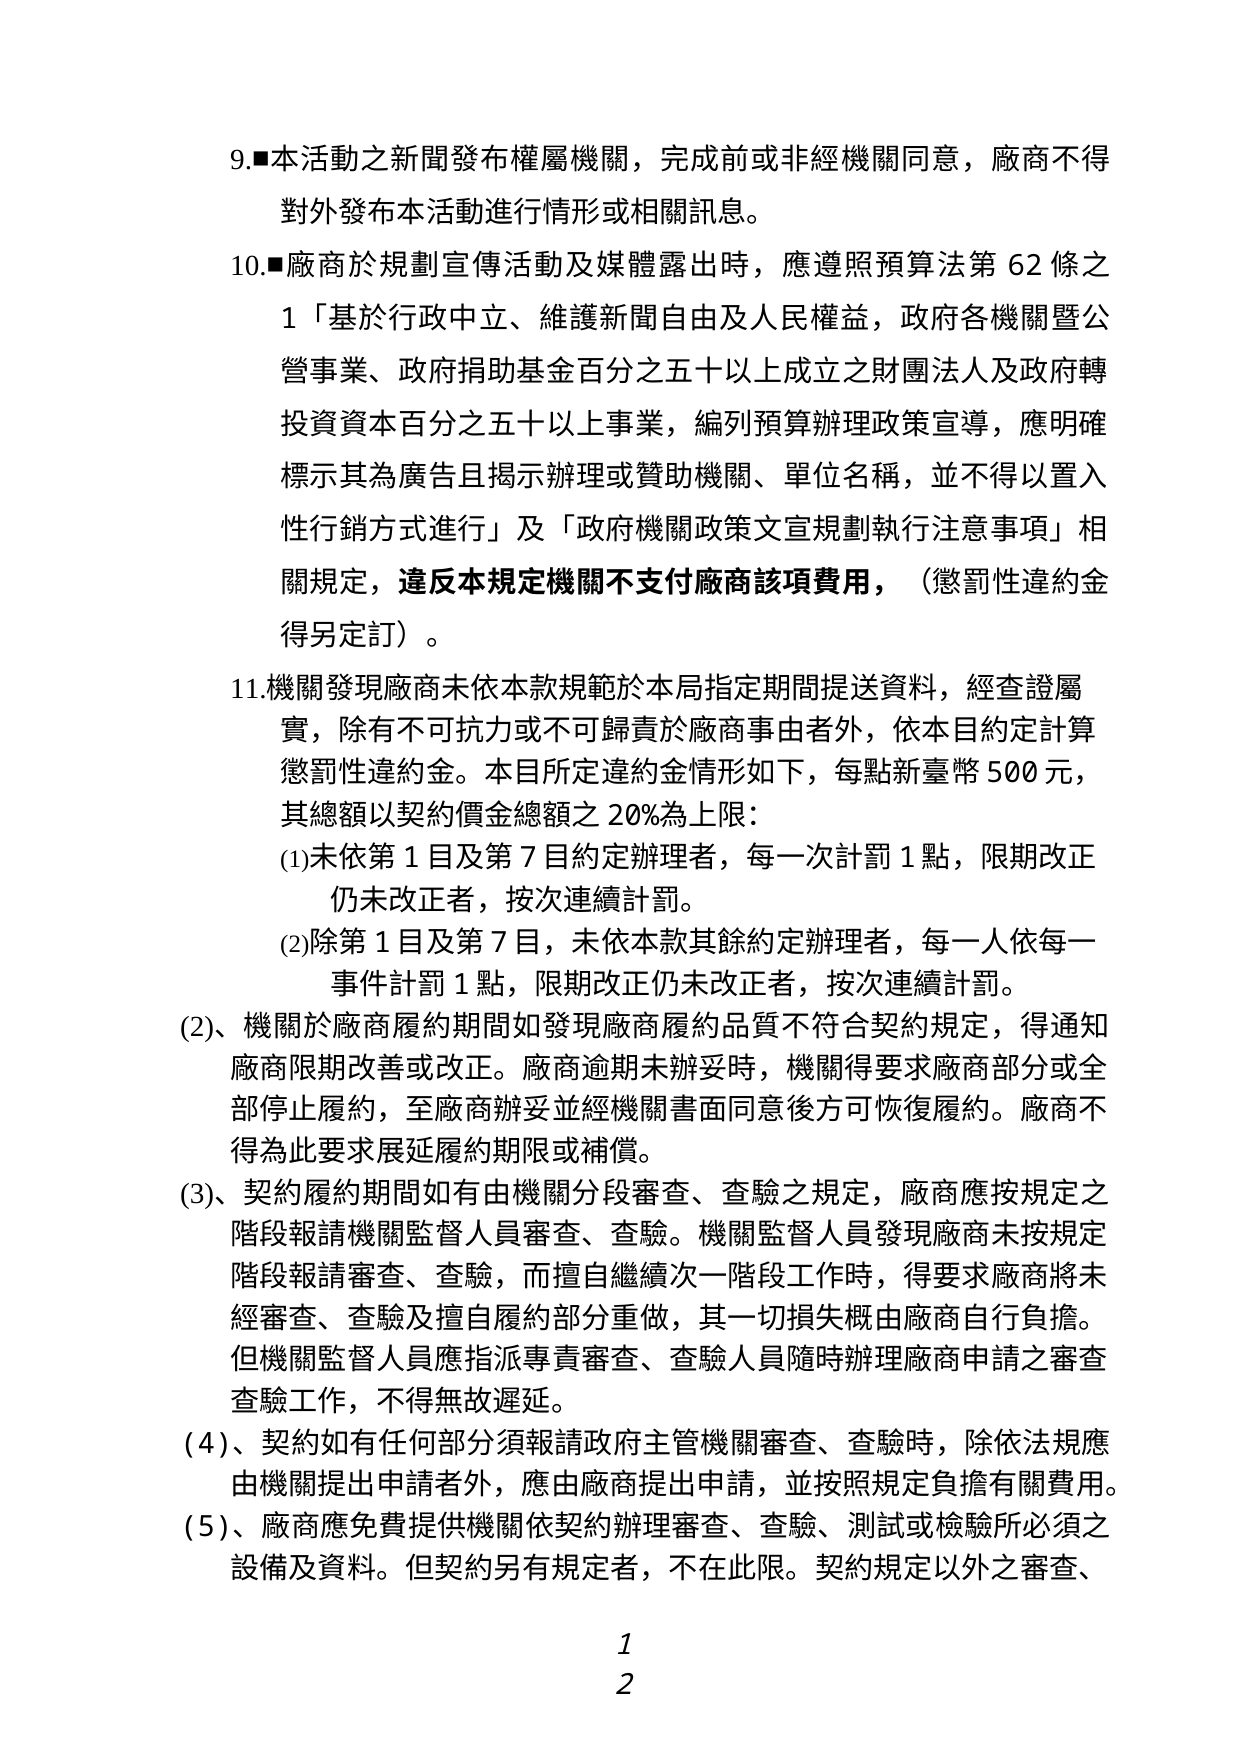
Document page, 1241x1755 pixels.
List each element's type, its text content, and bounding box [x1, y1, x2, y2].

list 未依第1目及第7目約定辦理者，每一次計罰1點，限期改正仍未改正者，按次連續計罰。 [280, 834, 1110, 918]
list ■本活動之新聞發布權屬機關，完成前或非經機關同意，廠商不得對外發布本活動進行情形或相關訊息。 [230, 136, 1110, 231]
list 機關發現廠商未依本款規範於本局指定期間提送資料，經查證屬實，除有不可抗力或不可歸責於廠商事由者外，依本目約定計算懲罰性違約金。本目所定違約金情形如下，每點新臺幣500元，其總額以契約價金總額之20%為上限： [230, 664, 1110, 834]
list ■廠商於規劃宣傳活動及媒體露出時，應遵照預算法第62條之1「基於行政中立、維護新聞自由及人民權益，政府各機關暨公營事業、政府捐助基金百分之五十以上成立之財團法人及政府轉投資資本百分之五十以上事業，編列預算辦理政策宣導，應明確標示其為廣告且揭示辦理或贊助機關、單位名稱，並不得以置入性行銷方式進行」及「政府機關政策文宣規劃執行注意事項」相關規定，違反本規定機關不支付廠商該項費用，（懲罰性違約金得另定訂）。 [230, 242, 1110, 654]
list 除第1目及第7目，未依本款其餘約定辦理者，每一人依每一事件計罰1點，限期改正仍未改正者，按次連續計罰。 [280, 918, 1110, 1003]
list 契約如有任何部分須報請政府主管機關審查、查驗時，除依法規應由機關提出申請者外，應由廠商提出申請，並按照規定負擔有關費用。 [180, 1420, 1110, 1503]
list 廠商應免費提供機關依契約辦理審查、查驗、測試或檢驗所必須之設備及資料。但契約另有規定者，不在此限。契約規定以外之審查、 [180, 1503, 1110, 1586]
list 契約履約期間如有由機關分段審查、查驗之規定，廠商應按規定之階段報請機關監督人員審查、查驗。機關監督人員發現廠商未按規定階段報請審查、查驗，而擅自繼續次一階段工作時，得要求廠商將未經審查、查驗及擅自履約部分重做，其一切損失概由廠商自行負擔。但機關監督人員應指派專責審查、查驗人員隨時辦理廠商申請之審查、查驗工作，不得無故遲延。 [180, 1170, 1110, 1420]
list 機關於廠商履約期間如發現廠商履約品質不符合契約規定，得通知廠商限期改善或改正。廠商逾期未辦妥時，機關得要求廠商部分或全部停止履約，至廠商辦妥並經機關書面同意後方可恢復履約。廠商不得為此要求展延履約期限或補償。 [180, 1003, 1110, 1170]
